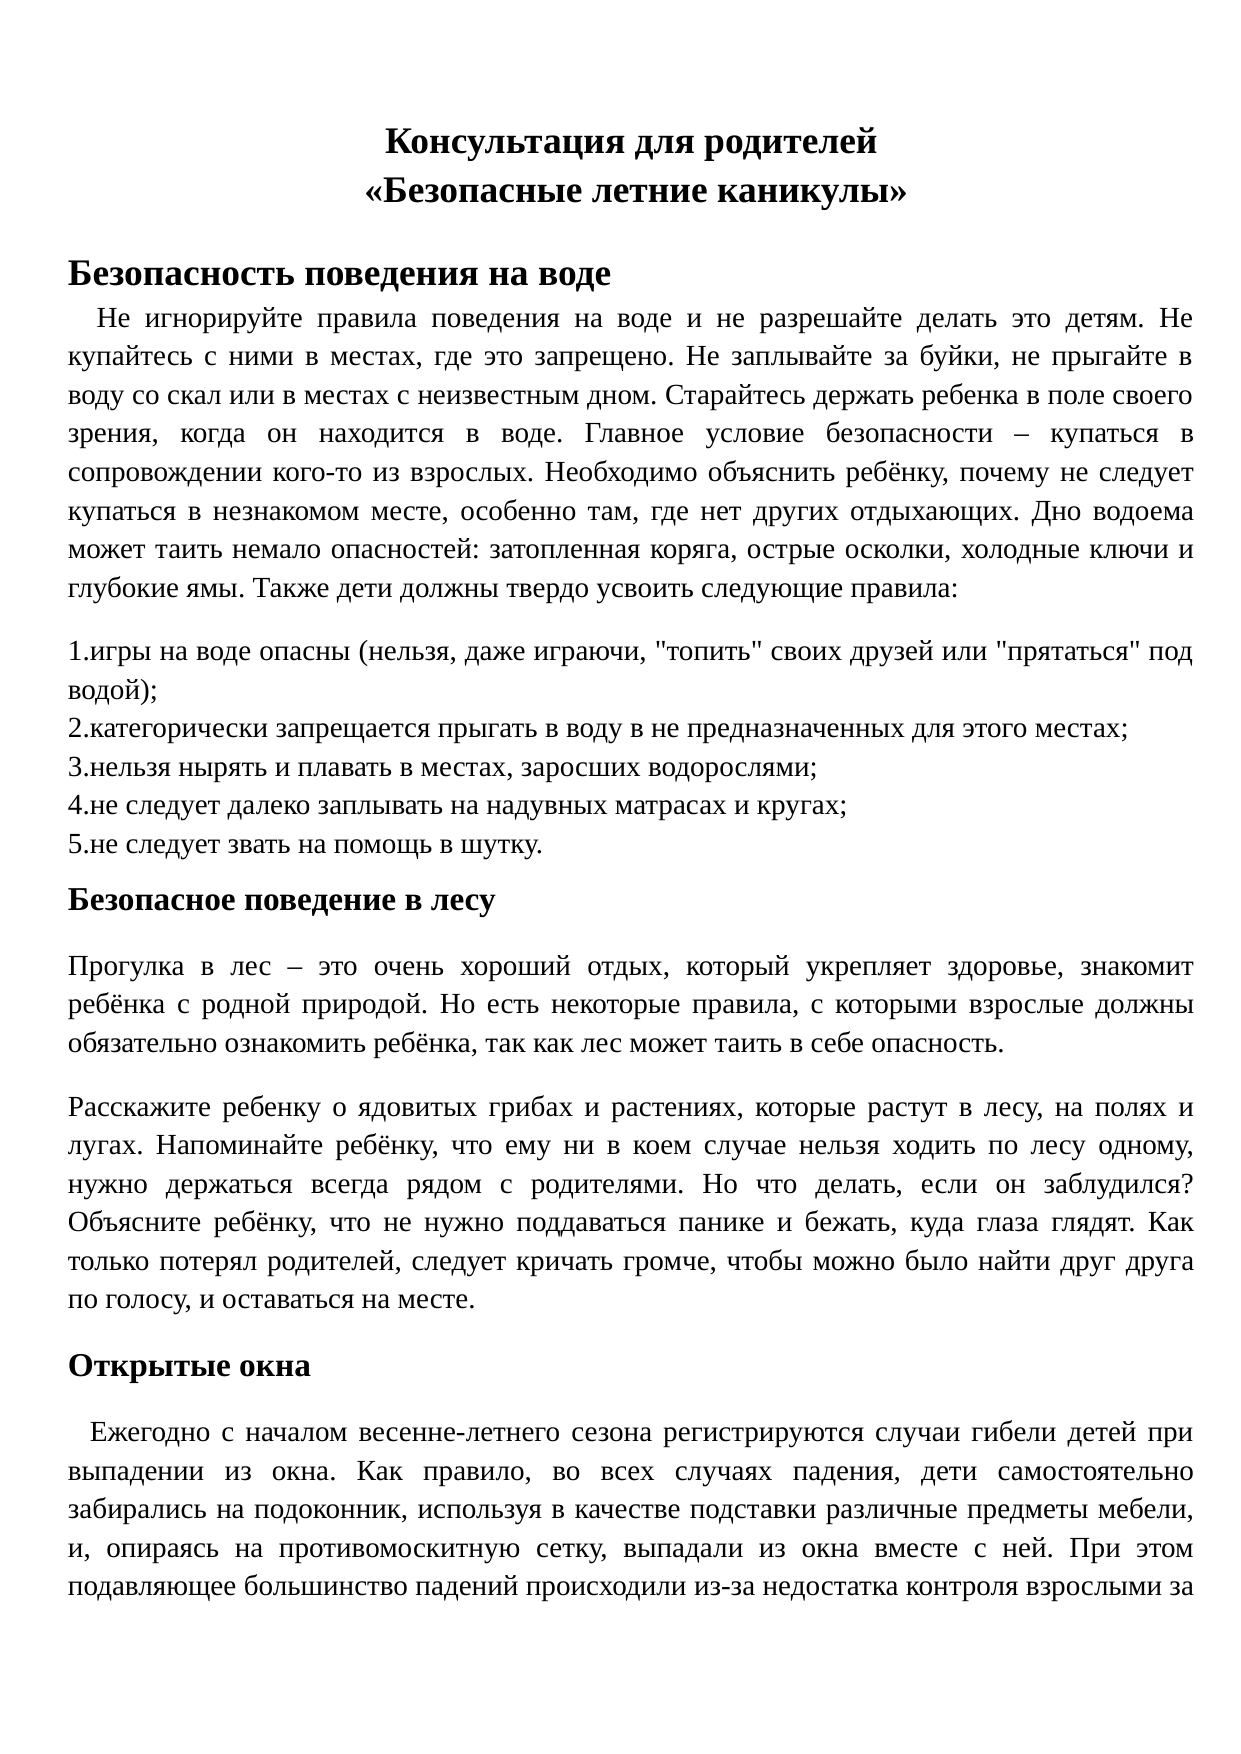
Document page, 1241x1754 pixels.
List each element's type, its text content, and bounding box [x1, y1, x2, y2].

text Открытые окна [68, 1345, 1195, 1383]
list игры на воде опасны (нельзя, даже играючи, "топить" своих друзей или "прятаться" под водой); [68, 633, 1195, 705]
text Прогулка в лес – это очень хороший отдых, который укрепляет здоровье, знакомит ребёнка с родной природой. Но есть некоторые правила, с которыми взрослые должны обязательно ознакомить ребёнка, так как лес может таить в себе опасность. [68, 948, 1195, 1059]
text Безопасность поведения на воде [68, 250, 1195, 293]
text Ежегодно с началом весенне-летнего сезона регистрируются случаи гибели детей при выпадении из окна. Как правило, во всех случаях падения, дети самостоятельно забирались на подоконник, используя в качестве подставки различные предметы мебели, и, опираясь на противомоскитную сетку, выпадали из окна вместе с ней. При этом подавляющее большинство падений происходили из-за недостатка контроля взрослыми за [68, 1414, 1195, 1602]
list категорически запрещается прыгать в воду в не предназначенных для этого местах; [68, 710, 1195, 744]
text «Безопасные летние каникулы» [68, 168, 1195, 211]
list не следует далеко заплывать на надувных матрасах и кругах; [68, 787, 1195, 821]
text Не игнорируйте правила поведения на воде и не разрешайте делать это детям. Не купайтесь с ними в местах, где это запрещено. Не заплывайте за буйки, не прыгайте в воду со скал или в местах с неизвестным дном. Старайтесь держать ребенка в поле своего зрения, когда он находится в воде. Главное условие безопасности – купаться в сопровождении кого-то из взрослых. Необходимо объяснить ребёнку, почему не следует купаться в незнакомом месте, особенно там, где нет других отдыхающих. Дно водоема может таить немало опасностей: затопленная коряга, острые осколки, холодные ключи и глубокие ямы. Также дети должны твердо усвоить следующие правила: [68, 300, 1195, 603]
text Расскажите ребенку о ядовитых грибах и растениях, которые растут в лесу, на полях и лугах. Напоминайте ребёнку, что ему ни в коем случае нельзя ходить по лесу одному, нужно держаться всегда рядом с родителями. Но что делать, если он заблудился? Объясните ребёнку, что не нужно поддаваться панике и бежать, куда глаза глядят. Как только потерял родителей, следует кричать громче, чтобы можно было найти друг друга по голосу, и оставаться на месте. [68, 1089, 1195, 1315]
text Безопасное поведение в лесу [68, 879, 1195, 917]
list нельзя нырять и плавать в местах, заросших водорослями; [68, 749, 1195, 782]
list не следует звать на помощь в шутку. [68, 826, 1195, 859]
text Консультация для родителей [68, 118, 1195, 161]
